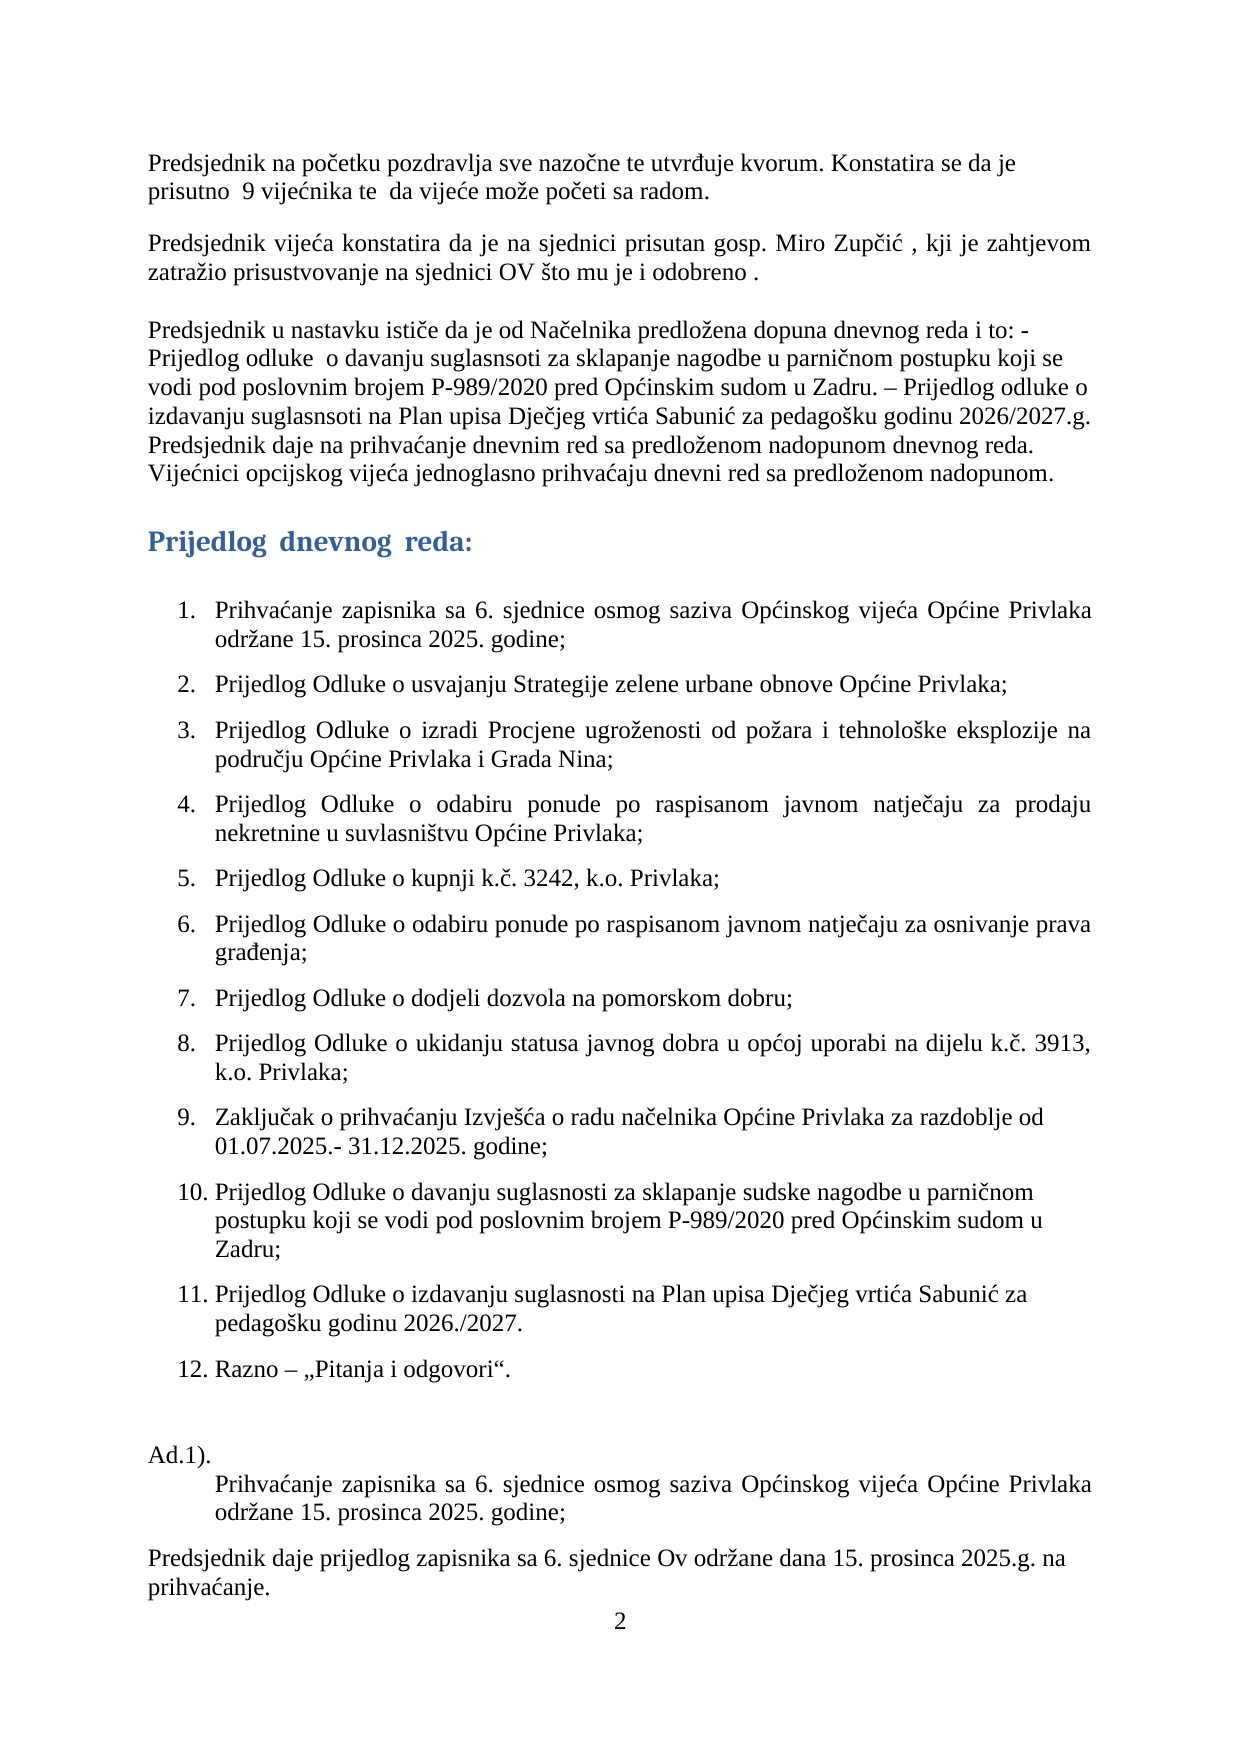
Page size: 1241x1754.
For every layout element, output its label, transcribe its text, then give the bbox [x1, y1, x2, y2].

list Prijedlog Odluke o ukidanju statusa javnog dobra u općoj uporabi na dijelu k.č. 3913, k.o. Privlaka; [177, 1028, 1093, 1086]
list Prijedlog Odluke o izradi Procjene ugroženosti od požara i tehnološke eksplozije na području Općine Privlaka i Grada Nina; [177, 715, 1093, 772]
list Prijedlog Odluke o odabiru ponude po raspisanom javnom natječaju za osnivanje prava građenja; [177, 909, 1093, 966]
list Prijedlog Odluke o davanju suglasnosti za sklapanje sudske nagodbe u parničnom postupku koji se vodi pod poslovnim brojem P-989/2020 pred Općinskim sudom u Zadru; [177, 1177, 1093, 1263]
text Predsjednik u nastavku ističe da je od Načelnika predložena dopuna dnevnog reda i to: - Prijedlog odluke o davanju suglasnsoti za sklapanje nagodbe u parničnom postupku koji se vodi pod poslovnim brojem P-989/2020 pred Općinskim sudom u Zadru. – Prijedlog odluke o izdavanju suglasnsoti na Plan upisa Dječjeg vrtića Sabunić za pedagošku godinu 2026/2027.g. [148, 315, 1093, 430]
subtitle Prijedlog dnevnog reda: [148, 525, 1093, 558]
list Prijedlog Odluke o izdavanju suglasnosti na Plan upisa Dječjeg vrtića Sabunić za pedagošku godinu 2026./2027. [177, 1279, 1093, 1337]
list Prijedlog Odluke o kupnji k.č. 3242, k.o. Privlaka; [177, 863, 1093, 892]
list Prijedlog Odluke o odabiru ponude po raspisanom javnom natječaju za prodaju nekretnine u suvlasništvu Općine Privlaka; [177, 789, 1093, 847]
list Prijedlog Odluke o dodjeli dozvola na pomorskom dobru; [177, 983, 1093, 1012]
list Razno – „Pitanja i odgovori“. [177, 1354, 1093, 1382]
text Vijećnici opcijskog vijeća jednoglasno prihvaćaju dnevni red sa predloženom nadopunom. [148, 458, 1093, 487]
list Prihvaćanje zapisnika sa 6. sjednice osmog saziva Općinskog vijeća Općine Privlaka održane 15. prosinca 2025. godine; [177, 595, 1093, 653]
text Predsjednik daje na prihvaćanje dnevnim red sa predloženom nadopunom dnevnog reda. [148, 430, 1093, 458]
text Predsjednik daje prijedlog zapisnika sa 6. sjednice Ov održane dana 15. prosinca 2025.g. na prihvaćanje. [148, 1543, 1093, 1600]
text Predsjednik na početku pozdravlja sve nazočne te utvrđuje kvorum. Konstatira se da je prisutno 9 vijećnika te da vijeće može početi sa radom. [148, 148, 1093, 205]
text Prihvaćanje zapisnika sa 6. sjednice osmog saziva Općinskog vijeća Općine Privlaka održane 15. prosinca 2025. godine; [214, 1469, 1093, 1526]
list Zaključak o prihvaćanju Izvješća o radu načelnika Općine Privlaka za razdoblje od 01.07.2025.- 31.12.2025. godine; [177, 1102, 1093, 1160]
text Predsjednik vijeća konstatira da je na sjednici prisutan gosp. Miro Zupčić , kji je zahtjevom zatražio prisustvovanje na sjednici OV što mu je i odobreno . [148, 228, 1093, 286]
list Prijedlog Odluke o usvajanju Strategije zelene urbane obnove Općine Privlaka; [177, 669, 1093, 698]
text Ad.1). [148, 1440, 1093, 1469]
